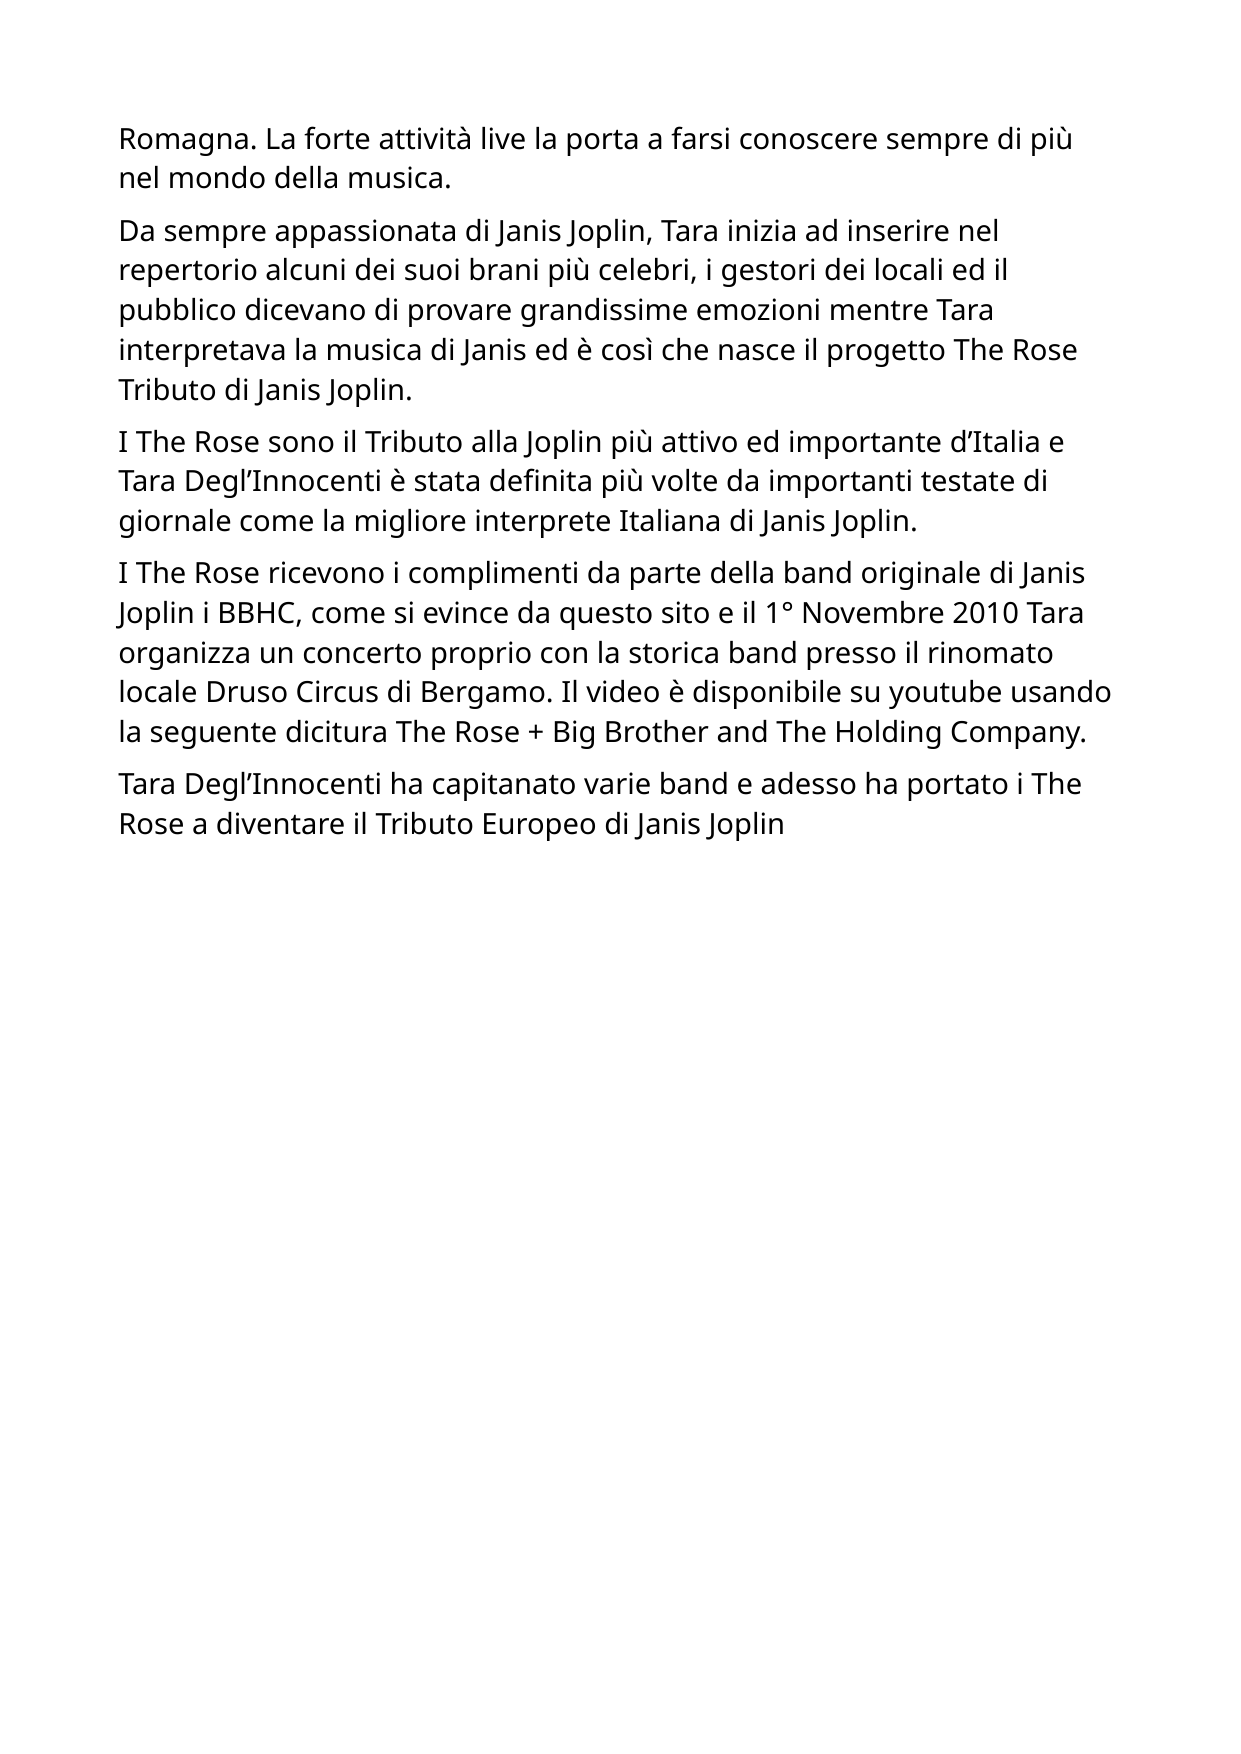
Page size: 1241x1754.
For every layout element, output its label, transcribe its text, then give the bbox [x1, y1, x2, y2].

text Tara Degl’Innocenti ha capitanato varie band e adesso ha portato i The Rose a diventare il Tributo Europeo di Janis Joplin [118, 763, 1122, 843]
text Da sempre appassionata di Janis Joplin, Tara inizia ad inserire nel repertorio alcuni dei suoi brani più celebri, i gestori dei locali ed il pubblico dicevano di provare grandissime emozioni mentre Tara interpretava la musica di Janis ed è così che nasce il progetto The Rose Tributo di Janis Joplin. [118, 210, 1122, 408]
text Romagna. La forte attività live la porta a farsi conoscere sempre di più nel mondo della musica. [118, 118, 1122, 197]
text I The Rose ricevono i complimenti da parte della band originale di Janis Joplin i BBHC, come si evince da questo sito e il 1° Novembre 2010 Tara organizza un concerto proprio con la storica band presso il rinomato locale Druso Circus di Bergamo. Il video è disponibile su youtube usando la seguente dicitura The Rose + Big Brother and The Holding Company. [118, 552, 1122, 751]
text I The Rose sono il Tributo alla Joplin più attivo ed importante d’Italia e Tara Degl’Innocenti è stata definita più volte da importanti testate di giornale come la migliore interprete Italiana di Janis Joplin. [118, 421, 1122, 540]
